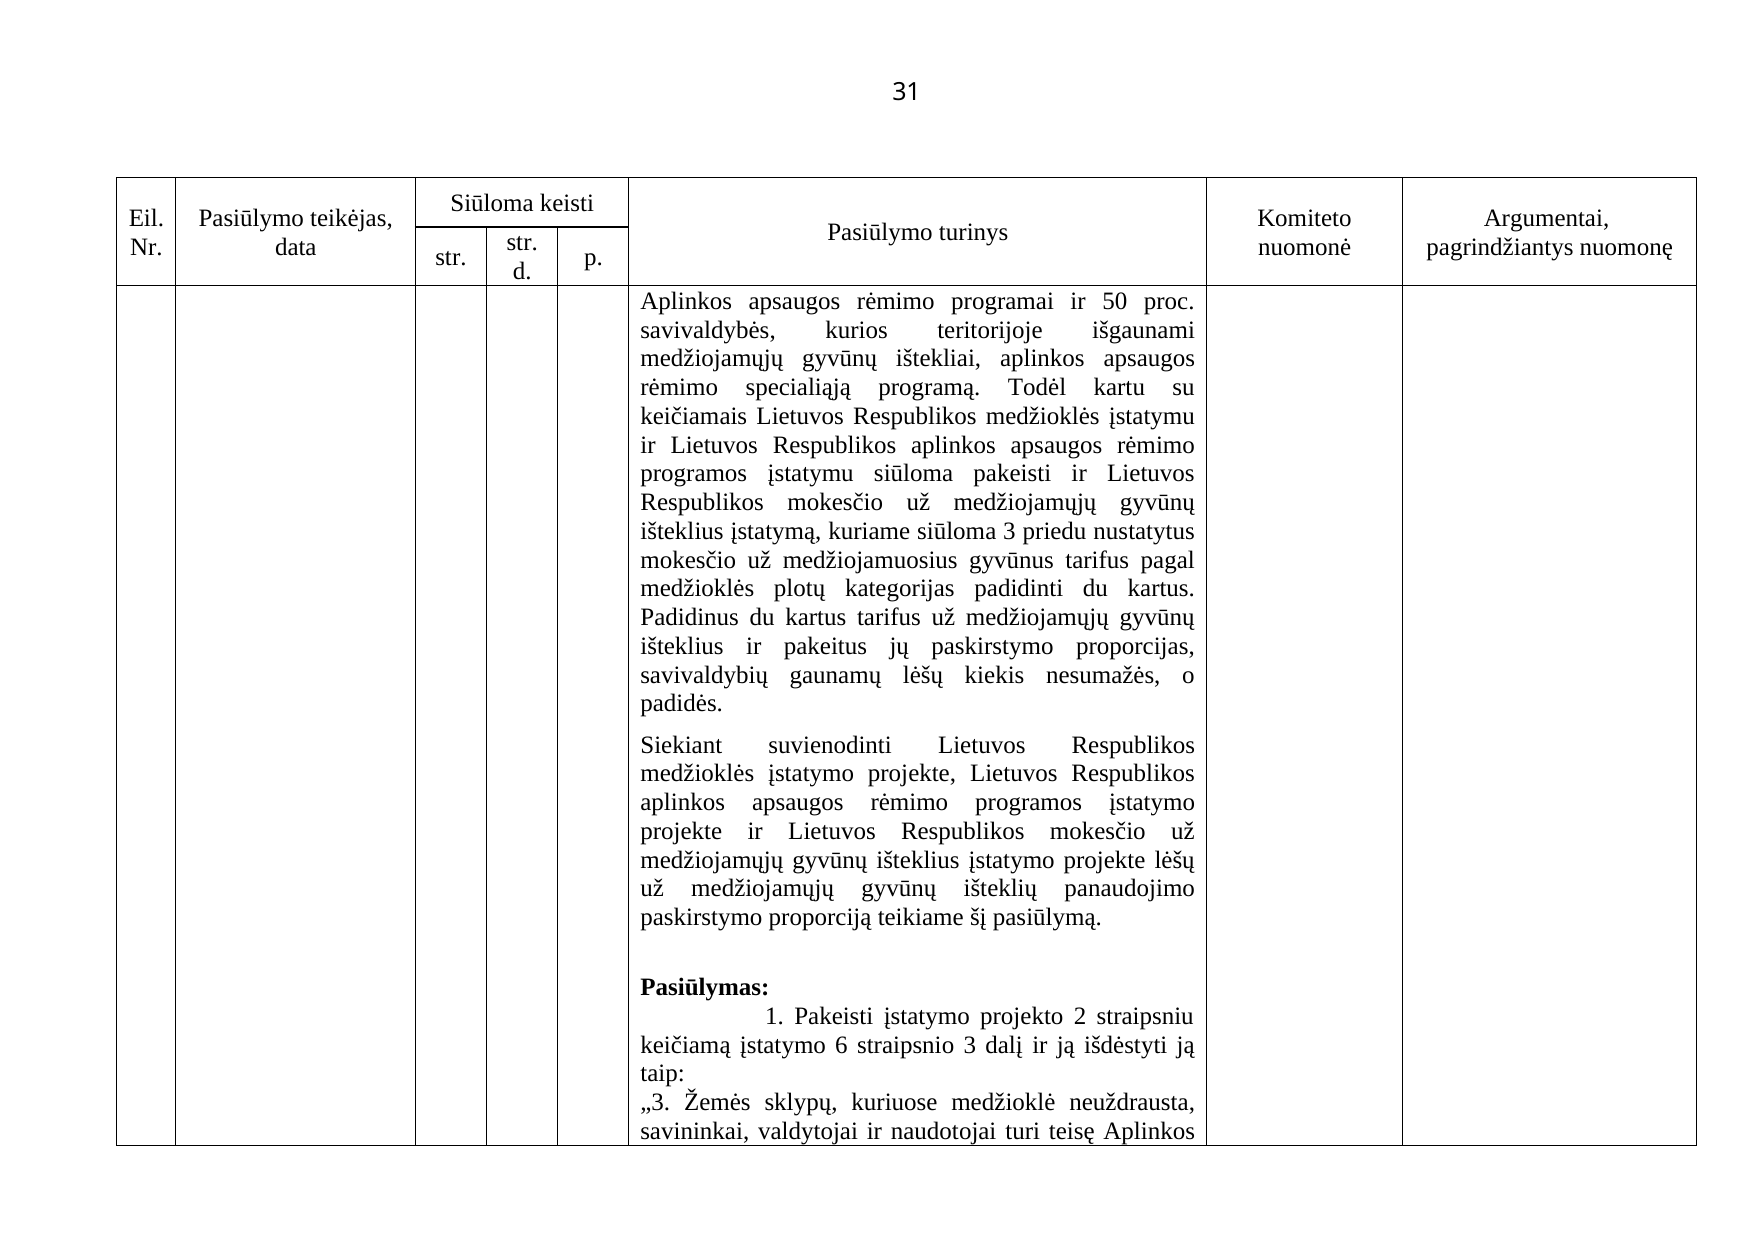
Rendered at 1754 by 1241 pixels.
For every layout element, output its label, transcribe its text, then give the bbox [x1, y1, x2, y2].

table_cell [176, 286, 415, 1145]
table_cell [416, 286, 486, 1145]
table_header Eil. Nr. [117, 178, 175, 285]
table_cell [558, 286, 628, 1145]
table_cell [1207, 286, 1402, 1145]
table_cell [117, 286, 175, 1145]
table_cell str. [416, 228, 486, 285]
table_cell Aplinkos apsaugos rėmimo programai ir 50 proc. savivaldybės, kurios teritorijoje išgaunami medžiojamųjų gyvūnų ištekliai, aplinkos apsaugos rėmimo specialiąją programą. Todėl kartu su keičiamais Lietuvos Respublikos medžioklės įstatymu ir Lietuvos Respublikos aplinkos apsaugos rėmimo programos įstatymu siūloma pakeisti ir Lietuvos Respublikos mokesčio už medžiojamųjų gyvūnų išteklius įstatymą, kuriame siūloma 3 priedu nustatytus mokesčio už medžiojamuosius gyvūnus tarifus pagal medžioklės plotų kategorijas padidinti du kartus. Padidinus du kartus tarifus už medžiojamųjų gyvūnų išteklius ir pakeitus jų paskirstymo proporcijas, savivaldybių gaunamų lėšų kiekis nesumažės, o padidės. Siekiant suvienodinti Lietuvos Respublikos medžioklės įstatymo projekte, Lietuvos Respublikos aplinkos apsaugos rėmimo programos įstatymo projekte ir Lietuvos Respublikos mokesčio už medžiojamųjų gyvūnų išteklius įstatymo projekte lėšų už medžiojamųjų gyvūnų išteklių panaudojimo paskirstymo proporciją teikiame šį pasiūlymą. Pasiūlymas: 1. Pakeisti įstatymo projekto 2 straipsniu keičiamą įstatymo 6 straipsnio 3 dalį ir ją išdėstyti ją taip: „3. Žemės sklypų, kuriuose medžioklė neuždrausta, savininkai, valdytojai ir naudotojai turi teisę Aplinkos [629, 286, 1206, 1145]
table_cell p. [558, 228, 628, 285]
table_header Argumentai, pagrindžiantys nuomonę [1403, 178, 1696, 285]
table_header Komiteto nuomonė [1207, 178, 1402, 285]
table_cell str. d. [487, 228, 557, 285]
table_header Pasiūlymo turinys [629, 178, 1206, 285]
table_cell [1403, 286, 1696, 1145]
table_cell [487, 286, 557, 1145]
table_header Siūloma keisti [416, 178, 628, 226]
table_header Pasiūlymo teikėjas, data [176, 178, 415, 285]
